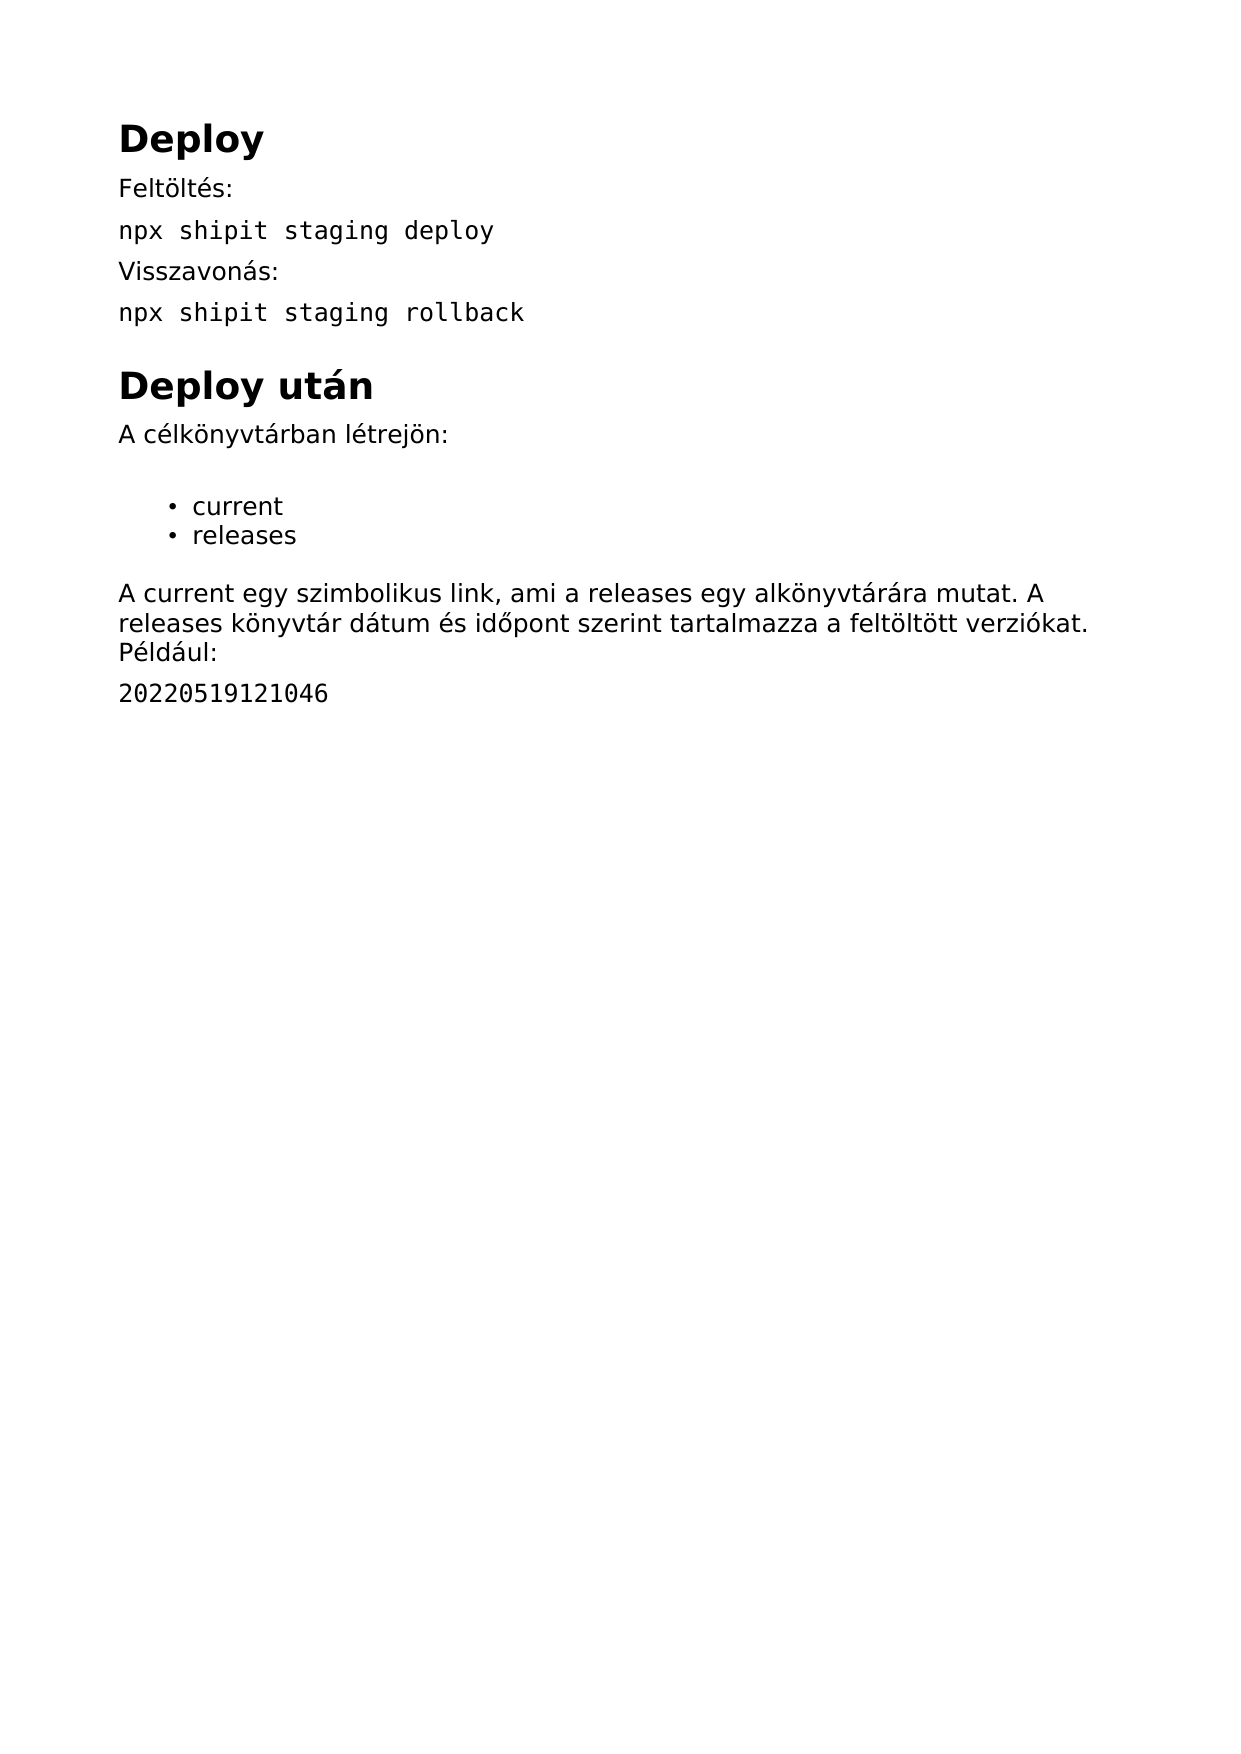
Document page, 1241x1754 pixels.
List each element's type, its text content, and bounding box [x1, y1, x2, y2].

subtitle Deploy [118, 118, 1122, 162]
text Visszavonás: [118, 257, 1122, 286]
text A célkönyvtárban létrejön: [118, 421, 1122, 450]
list releases [177, 521, 1122, 550]
text Feltöltés: [118, 174, 1122, 203]
text 20220519121046 [118, 679, 1122, 709]
list current [177, 492, 1122, 521]
subtitle Deploy után [118, 364, 1122, 408]
text npx shipit staging rollback [118, 298, 1122, 328]
text A current egy szimbolikus link, ami a releases egy alkönyvtárára mutat. A releases könyvtár dátum és időpont szerint tartalmazza a feltöltött verziókat. Például: [118, 579, 1122, 667]
text npx shipit staging deploy [118, 216, 1122, 245]
